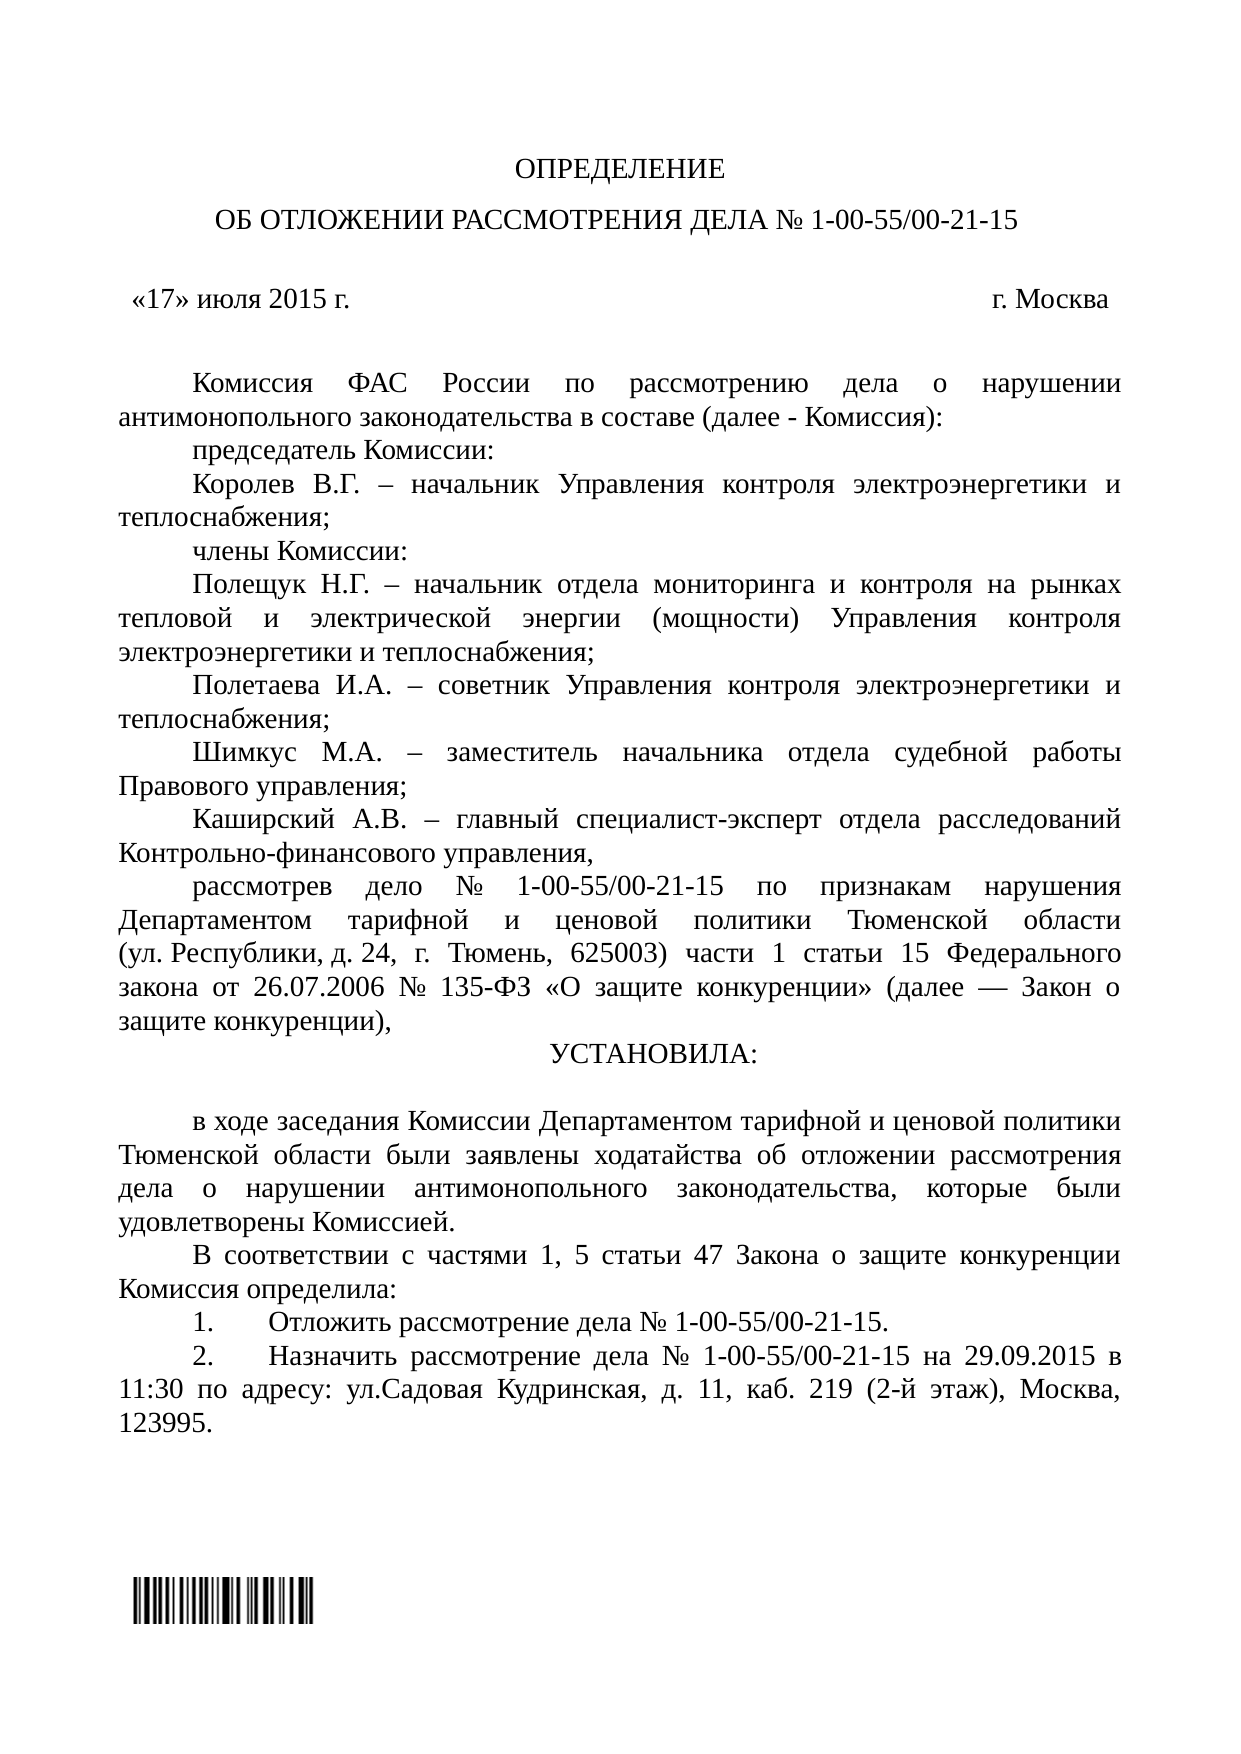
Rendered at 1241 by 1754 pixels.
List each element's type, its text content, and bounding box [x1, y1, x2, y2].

text В соответствии с частями 1, 5 статьи 47 Закона о защите конкуренции Комиссия определила: [118, 1237, 1122, 1304]
picture [118, 1577, 331, 1624]
text «17» июля 2015 г. г. Москва [118, 282, 1122, 315]
text ОБ ОТЛОЖЕНИИ РАССМОТРЕНИЯ ДЕЛА № 1-00-55/00-21-15 [118, 202, 1122, 236]
text председатель Комиссии: [118, 432, 1122, 466]
text Полетаева И.А. – советник Управления контроля электроэнергетики и теплоснабжения; [118, 667, 1122, 734]
text Каширский А.В. – главный специалист-эксперт отдела расследований Контрольно-финансового управления, [118, 801, 1122, 868]
text в ходе заседания Комиссии Департаментом тарифной и ценовой политики Тюменской области были заявлены ходатайства об отложении рассмотрения дела о нарушении антимонопольного законодательства, которые были удовлетворены Комиссией. [118, 1103, 1122, 1237]
text рассмотрев дело № 1-00-55/00-21-15 по признакам нарушения Департаментом тарифной и ценовой политики Тюменской области (ул. Республики, д. 24, г. Тюмень, 625003) части 1 статьи 15 Федерального закона от 26.07.2006 № 135-ФЗ «О защите конкуренции» (далее — Закон о защите конкуренции), [118, 868, 1122, 1036]
text Шимкус М.А. – заместитель начальника отдела судебной работы Правового управления; [118, 734, 1122, 801]
text ОПРЕДЕЛЕНИЕ [118, 152, 1122, 185]
text Королев В.Г. – начальник Управления контроля электроэнергетики и теплоснабжения; [118, 466, 1122, 533]
list Назначить рассмотрение дела № 1-00-55/00-21-15 на 29.09.2015 в 11:30 по адресу: ул.Садовая Кудринская, д. 11, каб. 219 (2-й этаж), Москва, 123995. [118, 1338, 1122, 1439]
list Отложить рассмотрение дела № 1-00-55/00-21-15. [118, 1304, 1122, 1338]
text члены Комиссии: [118, 533, 1122, 567]
text Полещук Н.Г. – начальник отдела мониторинга и контроля на рынках тепловой и электрической энергии (мощности) Управления контроля электроэнергетики и теплоснабжения; [118, 567, 1122, 667]
text УСТАНОВИЛА: [118, 1036, 1122, 1070]
text Комиссия ФАС России по рассмотрению дела о нарушении антимонопольного законодательства в составе (далее - Комиссия): [118, 365, 1122, 432]
